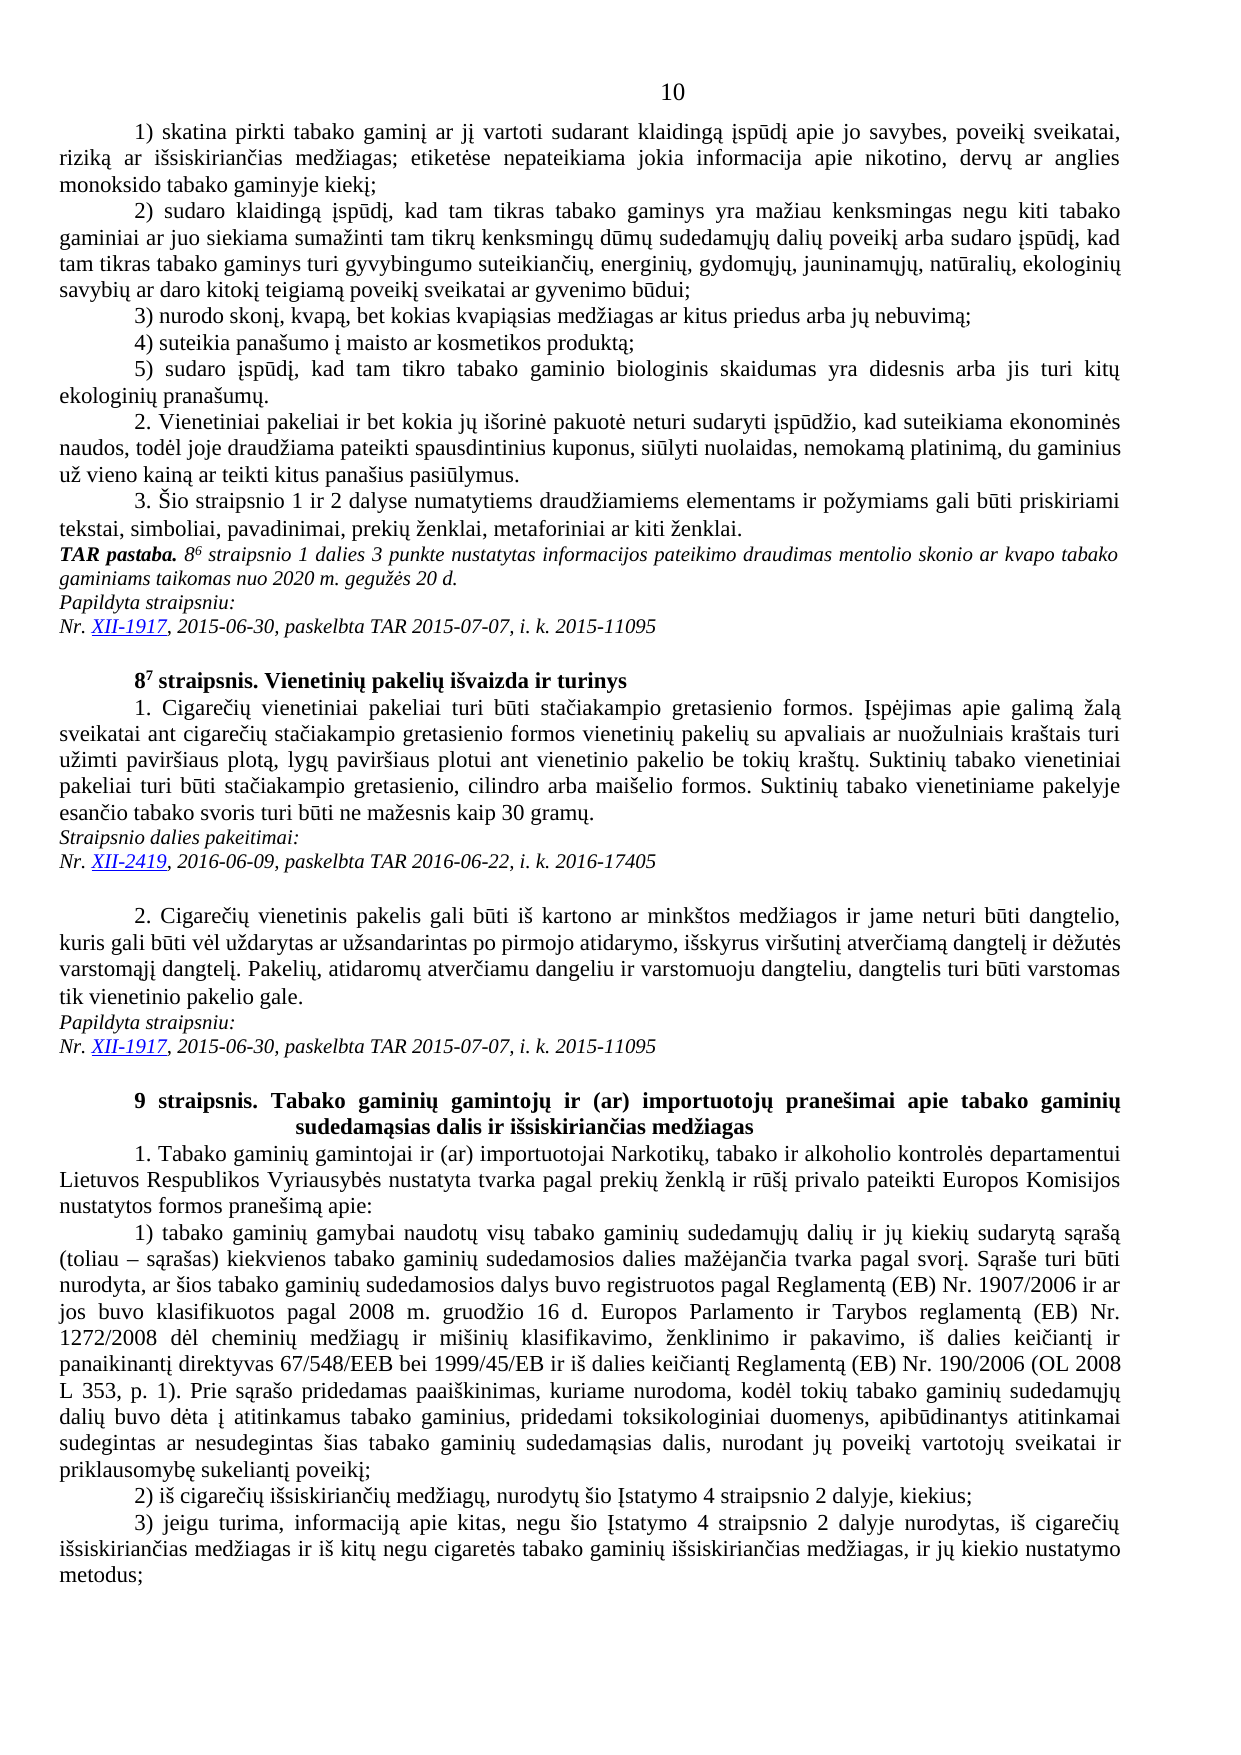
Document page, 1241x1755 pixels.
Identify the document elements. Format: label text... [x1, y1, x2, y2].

text Straipsnio dalies pakeitimai: [59, 825, 1122, 849]
text Nr. XII-1917, 2015-06-30, paskelbta TAR 2015-07-07, i. k. 2015-11095 [59, 614, 1122, 638]
text TAR pastaba. 86 straipsnio 1 dalies 3 punkte nustatytas informacijos pateikimo draudimas mentolio skonio ar kvapo tabako gaminiams taikomas nuo 2020 m. gegužės 20 d. [59, 542, 1122, 590]
text 1. Tabako gaminių gamintojai ir (ar) importuotojai Narkotikų, tabako ir alkoholio kontrolės departamentui Lietuvos Respublikos Vyriausybės nustatyta tvarka pagal prekių ženklą ir rūšį privalo pateikti Europos Komisijos nustatytos formos pranešimą apie: [59, 1139, 1122, 1219]
text 2) iš cigarečių išsiskiriančių medžiagų, nurodytų šio Įstatymo 4 straipsnio 2 dalyje, kiekius; [59, 1482, 1122, 1508]
text 4) suteikia panašumo į maisto ar kosmetikos produktą; [59, 329, 1122, 355]
text 1) skatina pirkti tabako gaminį ar jį vartoti sudarant klaidingą įspūdį apie jo savybes, poveikį sveikatai, riziką ar išsiskiriančias medžiagas; etiketėse nepateikiama jokia informacija apie nikotino, dervų ar anglies monoksido tabako gaminyje kiekį; [59, 118, 1122, 197]
text Papildyta straipsniu: [59, 1010, 1122, 1034]
text 2. Cigarečių vienetinis pakelis gali būti iš kartono ar minkštos medžiagos ir jame neturi būti dangtelio, kuris gali būti vėl uždarytas ar užsandarintas po pirmojo atidarymo, išskyrus viršutinį atverčiamą dangtelį ir dėžutės varstomąjį dangtelį. Pakelių, atidaromų atverčiamu dangeliu ir varstomuoju dangteliu, dangtelis turi būti varstomas tik vienetinio pakelio gale. [59, 902, 1122, 1010]
text 1) tabako gaminių gamybai naudotų visų tabako gaminių sudedamųjų dalių ir jų kiekių sudarytą sąrašą (toliau – sąrašas) kiekvienos tabako gaminių sudedamosios dalies mažėjančia tvarka pagal svorį. Sąraše turi būti nurodyta, ar šios tabako gaminių sudedamosios dalys buvo registruotos pagal Reglamentą (EB) Nr. 1907/2006 ir ar jos buvo klasifikuotos pagal 2008 m. gruodžio 16 d. Europos Parlamento ir Tarybos reglamentą (EB) Nr. 1272/2008 dėl cheminių medžiagų ir mišinių klasifikavimo, ženklinimo ir pakavimo, iš dalies keičiantį ir panaikinantį direktyvas 67/548/EEB bei 1999/45/EB ir iš dalies keičiantį Reglamentą (EB) Nr. 190/2006 (OL 2008 L 353, p. 1). Prie sąrašo pridedamas paaiškinimas, kuriame nurodoma, kodėl tokių tabako gaminių sudedamųjų dalių buvo dėta į atitinkamus tabako gaminius, pridedami toksikologiniai duomenys, apibūdinantys atitinkamai sudegintas ar nesudegintas šias tabako gaminių sudedamąsias dalis, nurodant jų poveikį vartotojų sveikatai ir priklausomybę sukeliantį poveikį; [59, 1219, 1122, 1482]
text 2. Vienetiniai pakeliai ir bet kokia jų išorinė pakuotė neturi sudaryti įspūdžio, kad suteikiama ekonominės naudos, todėl joje draudžiama pateikti spausdintinius kuponus, siūlyti nuolaidas, nemokamą platinimą, du gaminius už vieno kainą ar teikti kitus panašius pasiūlymus. [59, 408, 1122, 487]
text 3) jeigu turima, informaciją apie kitas, negu šio Įstatymo 4 straipsnio 2 dalyje nurodytas, iš cigarečių išsiskiriančias medžiagas ir iš kitų negu cigaretės tabako gaminių išsiskiriančias medžiagas, ir jų kiekio nustatymo metodus; [59, 1508, 1122, 1588]
text 3. Šio straipsnio 1 ir 2 dalyse numatytiems draudžiamiems elementams ir požymiams gali būti priskiriami tekstai, simboliai, pavadinimai, prekių ženklai, metaforiniai ar kiti ženklai. [59, 487, 1122, 542]
text Nr. XII-1917, 2015-06-30, paskelbta TAR 2015-07-07, i. k. 2015-11095 [59, 1034, 1122, 1058]
text 9 straipsnis. Tabako gaminių gamintojų ir (ar) importuotojų pranešimai apie tabako gaminių sudedamąsias dalis ir išsiskiriančias medžiagas [134, 1087, 1122, 1139]
text 1. Cigarečių vienetiniai pakeliai turi būti stačiakampio gretasienio formos. Įspėjimas apie galimą žalą sveikatai ant cigarečių stačiakampio gretasienio formos vienetinių pakelių su apvaliais ar nuožulniais kraštais turi užimti paviršiaus plotą, lygų paviršiaus plotui ant vienetinio pakelio be tokių kraštų. Suktinių tabako vienetiniai pakeliai turi būti stačiakampio gretasienio, cilindro arba maišelio formos. Suktinių tabako vienetiniame pakelyje esančio tabako svoris turi būti ne mažesnis kaip 30 gramų. [59, 693, 1122, 825]
text Nr. XII-2419, 2016-06-09, paskelbta TAR 2016-06-22, i. k. 2016-17405 [59, 849, 1122, 873]
text 87 straipsnis. Vienetinių pakelių išvaizda ir turinys [59, 667, 1122, 693]
text 3) nurodo skonį, kvapą, bet kokias kvapiąsias medžiagas ar kitus priedus arba jų nebuvimą; [59, 303, 1122, 329]
text 2) sudaro klaidingą įspūdį, kad tam tikras tabako gaminys yra mažiau kenksmingas negu kiti tabako gaminiai ar juo siekiama sumažinti tam tikrų kenksmingų dūmų sudedamųjų dalių poveikį arba sudaro įspūdį, kad tam tikras tabako gaminys turi gyvybingumo suteikiančių, energinių, gydomųjų, jauninamųjų, natūralių, ekologinių savybių ar daro kitokį teigiamą poveikį sveikatai ar gyvenimo būdui; [59, 197, 1122, 303]
text 5) sudaro įspūdį, kad tam tikro tabako gaminio biologinis skaidumas yra didesnis arba jis turi kitų ekologinių pranašumų. [59, 355, 1122, 408]
text Papildyta straipsniu: [59, 590, 1122, 614]
